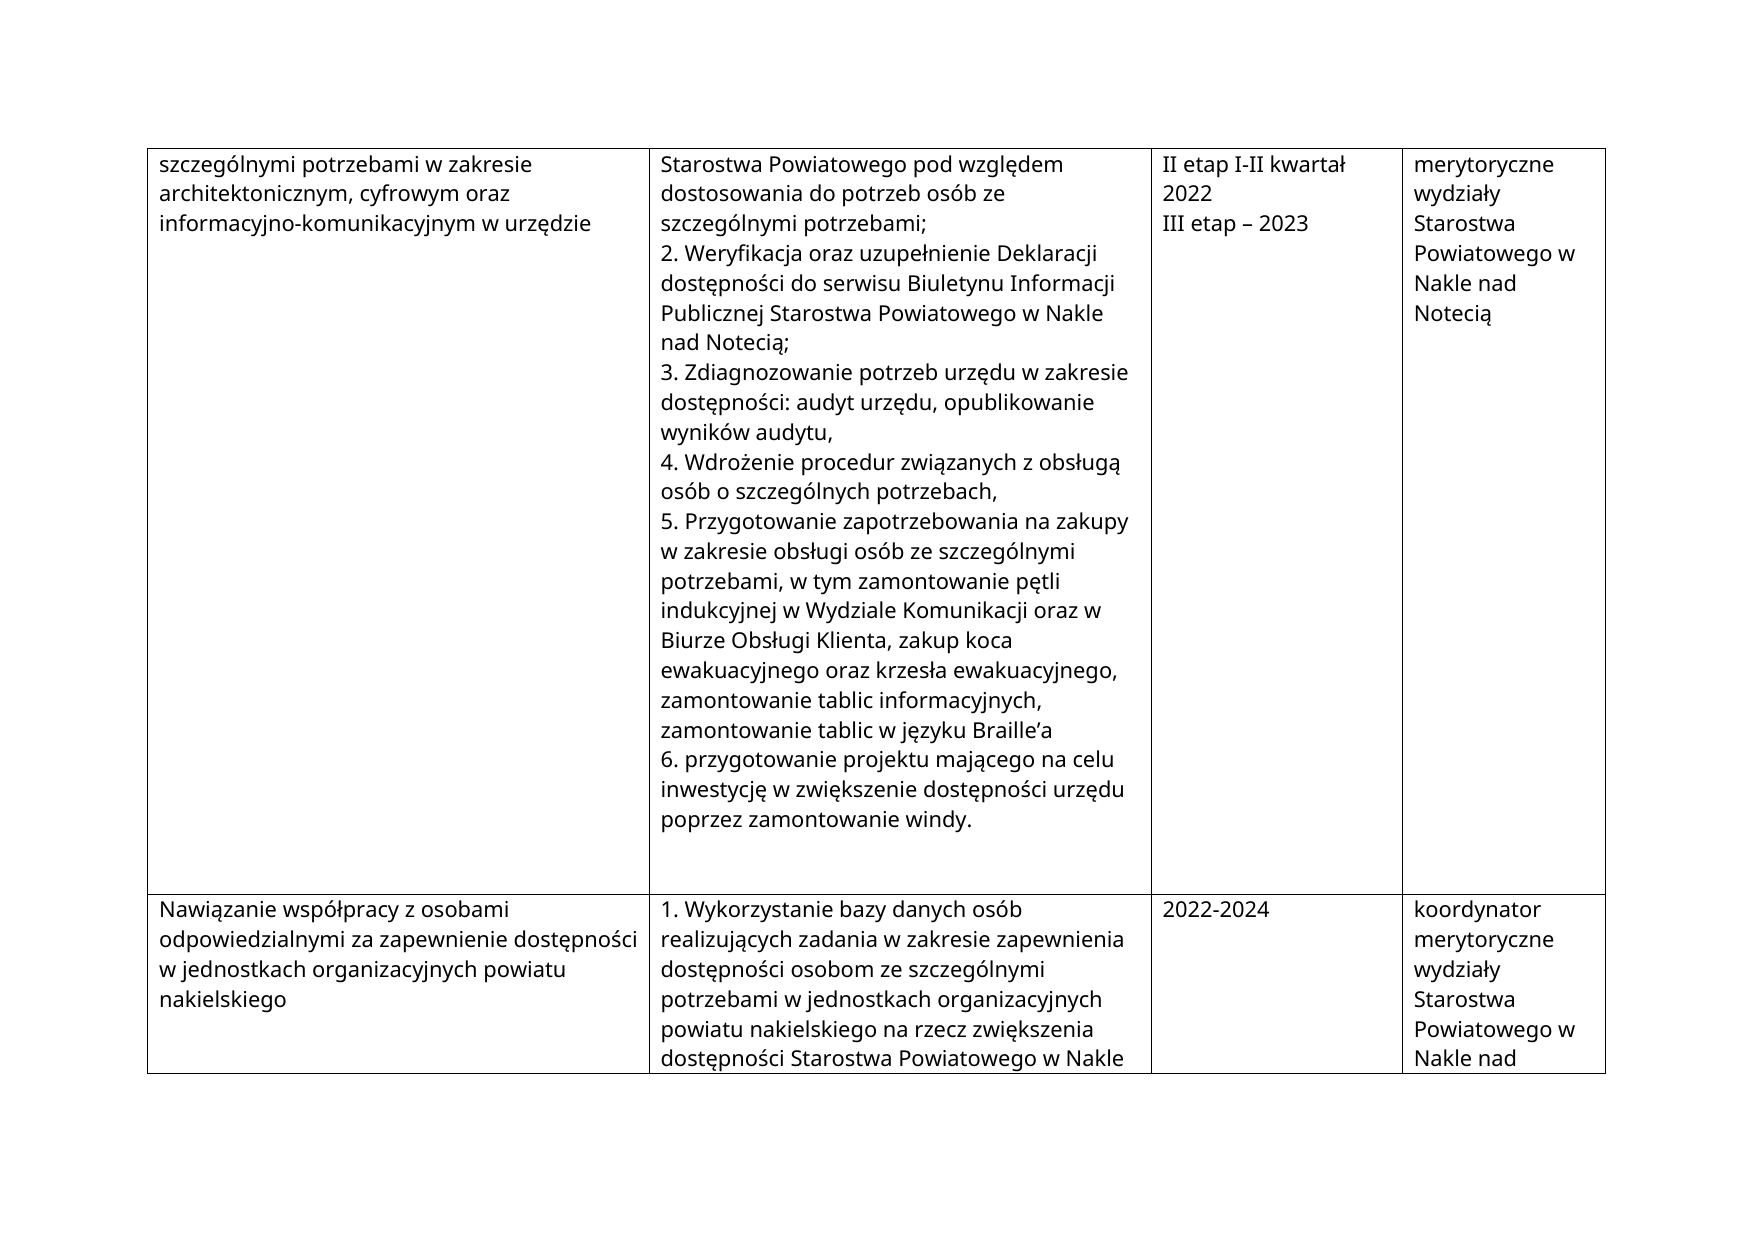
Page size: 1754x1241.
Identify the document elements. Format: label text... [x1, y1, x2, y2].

table_cell Starostwa Powiatowego pod względem dostosowania do potrzeb osób ze szczególnymi potrzebami; 2. Weryfikacja oraz uzupełnienie Deklaracji dostępności do serwisu Biuletynu Informacji Publicznej Starostwa Powiatowego w Nakle nad Notecią; 3. Zdiagnozowanie potrzeb urzędu w zakresie dostępności: audyt urzędu, opublikowanie wyników audytu, 4. Wdrożenie procedur związanych z obsługą osób o szczególnych potrzebach, 5. Przygotowanie zapotrzebowania na zakupy w zakresie obsługi osób ze szczególnymi potrzebami, w tym zamontowanie pętli indukcyjnej w Wydziale Komunikacji oraz w Biurze Obsługi Klienta, zakup koca ewakuacyjnego oraz krzesła ewakuacyjnego, zamontowanie tablic informacyjnych, zamontowanie tablic w języku Braille’a 6. przygotowanie projektu mającego na celu inwestycję w zwiększenie dostępności urzędu poprzez zamontowanie windy. [650, 149, 1151, 893]
table_cell koordynator merytoryczne wydziały Starostwa Powiatowego w Nakle nad [1403, 895, 1605, 1073]
table_cell merytoryczne wydziały Starostwa Powiatowego w Nakle nad Notecią [1403, 149, 1605, 893]
table_cell Nawiązanie współpracy z osobami odpowiedzialnymi za zapewnienie dostępności w jednostkach organizacyjnych powiatu nakielskiego [148, 895, 649, 1073]
table_cell szczególnymi potrzebami w zakresie architektonicznym, cyfrowym oraz informacyjno-komunikacyjnym w urzędzie [148, 149, 649, 893]
table_cell 1. Wykorzystanie bazy danych osób realizujących zadania w zakresie zapewnienia dostępności osobom ze szczególnymi potrzebami w jednostkach organizacyjnych powiatu nakielskiego na rzecz zwiększenia dostępności Starostwa Powiatowego w Nakle [650, 895, 1151, 1073]
table_cell 2022-2024 [1152, 895, 1402, 1073]
table_cell II etap I-II kwartał 2022 III etap – 2023 [1152, 149, 1402, 893]
